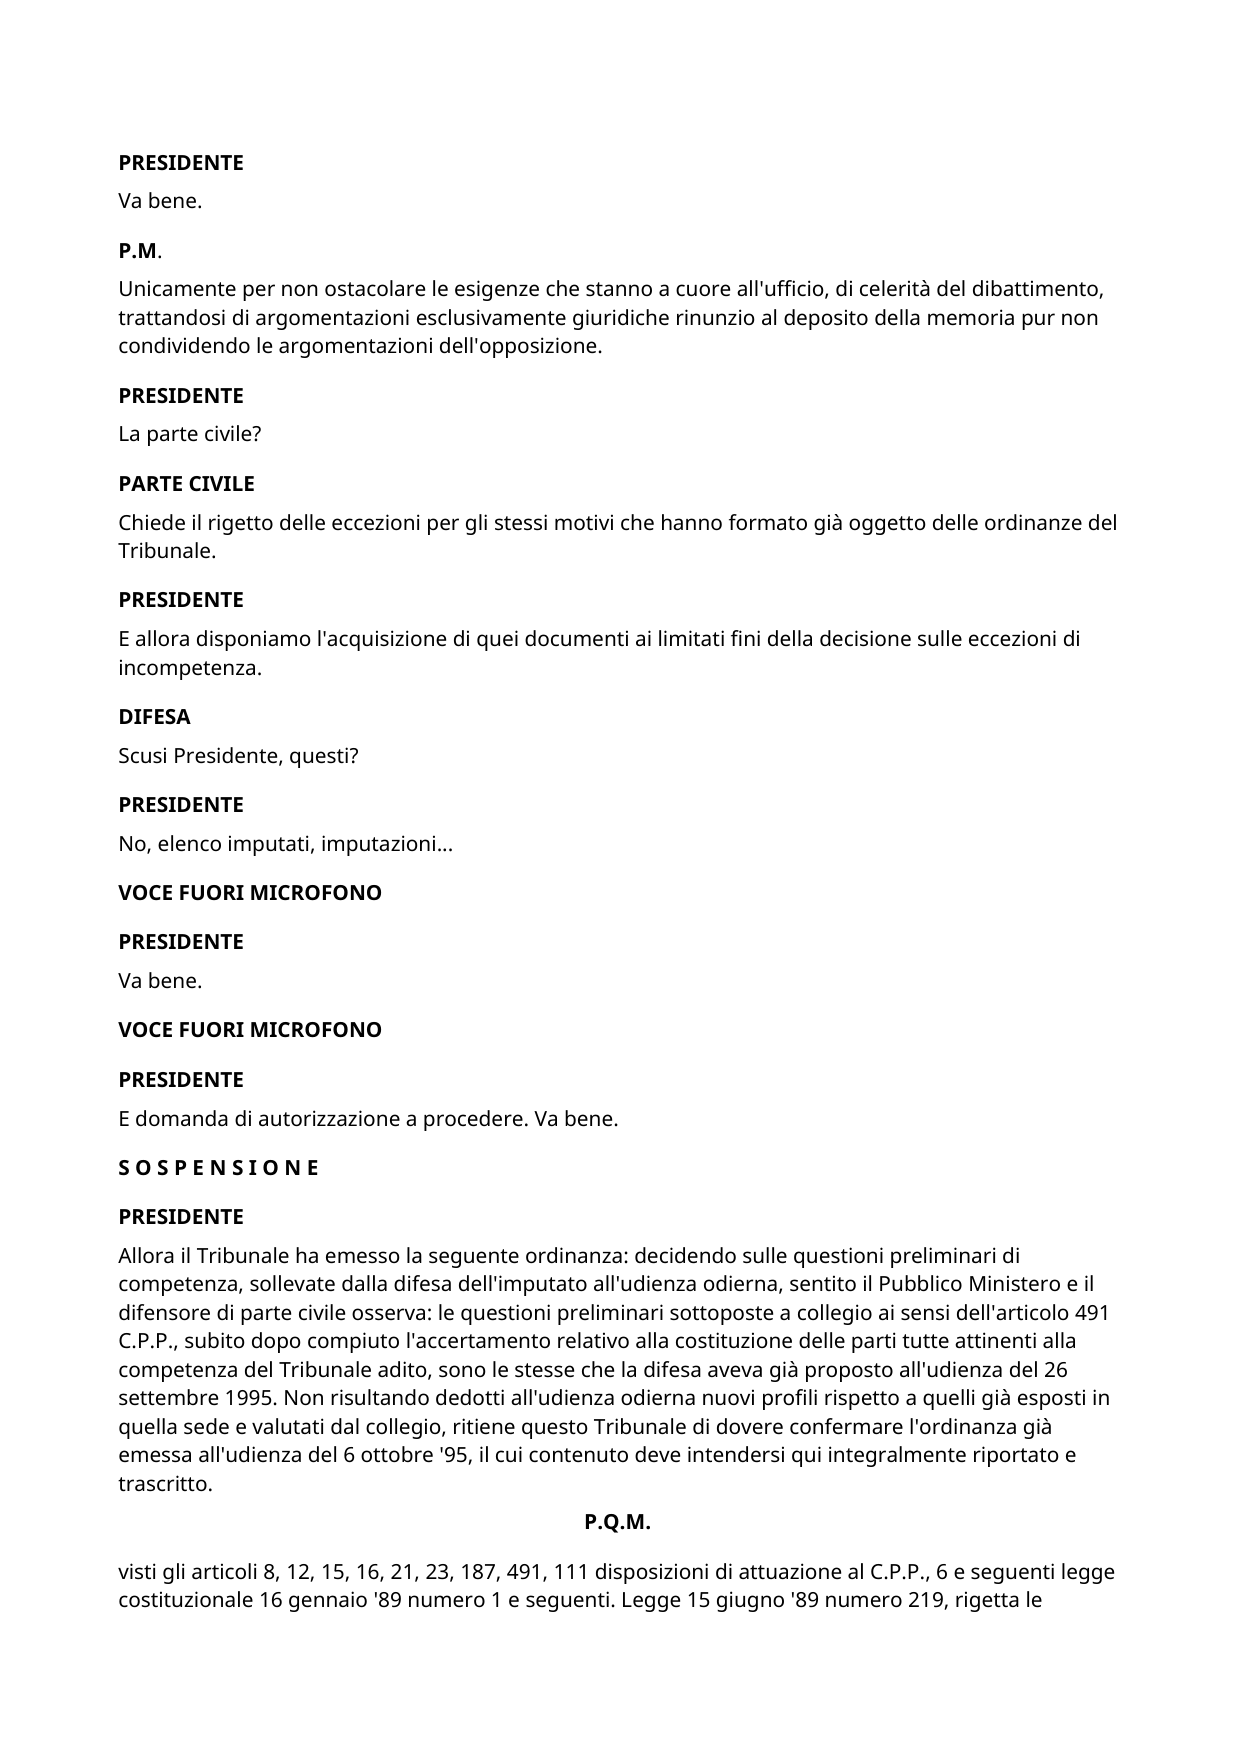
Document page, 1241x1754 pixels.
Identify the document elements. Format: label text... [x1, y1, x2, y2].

text PRESIDENTE [118, 1065, 1122, 1093]
text Chiede il rigetto delle eccezioni per gli stessi motivi che hanno formato già oggetto delle ordinanze del Tribunale. [118, 508, 1122, 564]
text E allora disponiamo l'acquisizione di quei documenti ai limitati fini della decisione sulle eccezioni di incompetenza. [118, 624, 1122, 681]
text PRESIDENTE [118, 585, 1122, 614]
text Va bene. [118, 186, 1122, 215]
text Va bene. [118, 966, 1122, 995]
text No, elenco imputati, imputazioni... [118, 829, 1122, 857]
text E domanda di autorizzazione a procedere. Va bene. [118, 1104, 1122, 1132]
text VOCE FUORI MICROFONO [118, 1016, 1122, 1044]
text DIFESA [118, 702, 1122, 730]
text Scusi Presidente, questi? [118, 741, 1122, 769]
text visti gli articoli 8, 12, 15, 16, 21, 23, 187, 491, 111 disposizioni di attuazione al C.P.P., 6 e seguenti legge costituzionale 16 gennaio '89 numero 1 e seguenti. Legge 15 giugno '89 numero 219, rigetta le [118, 1557, 1122, 1614]
text Unicamente per non ostacolare le esigenze che stanno a cuore all'ufficio, di celerità del dibattimento, trattandosi di argomentazioni esclusivamente giuridiche rinunzio al deposito della memoria pur non condividendo le argomentazioni dell'opposizione. [118, 274, 1122, 360]
text PRESIDENTE [118, 927, 1122, 956]
text P.M. [118, 236, 1122, 264]
text S O S P E N S I O N E [118, 1153, 1122, 1181]
text PARTE CIVILE [118, 469, 1122, 497]
text PRESIDENTE [118, 790, 1122, 818]
text PRESIDENTE [118, 381, 1122, 409]
text VOCE FUORI MICROFONO [118, 878, 1122, 907]
text La parte civile? [118, 419, 1122, 448]
text P.Q.M. [118, 1507, 1122, 1536]
text PRESIDENTE [118, 1202, 1122, 1231]
text Allora il Tribunale ha emesso la seguente ordinanza: decidendo sulle questioni preliminari di competenza, sollevate dalla difesa dell'imputato all'udienza odierna, sentito il Pubblico Ministero e il difensore di parte civile osserva: le questioni preliminari sottoposte a collegio ai sensi dell'articolo 491 C.P.P., subito dopo compiuto l'accertamento relativo alla costituzione delle parti tutte attinenti alla competenza del Tribunale adito, sono le stesse che la difesa aveva già proposto all'udienza del 26 settembre 1995. Non risultando dedotti all'udienza odierna nuovi profili rispetto a quelli già esposti in quella sede e valutati dal collegio, ritiene questo Tribunale di dovere confermare l'ordinanza già emessa all'udienza del 6 ottobre '95, il cui contenuto deve intendersi qui integralmente riportato e trascritto. [118, 1241, 1122, 1497]
text PRESIDENTE [118, 148, 1122, 176]
